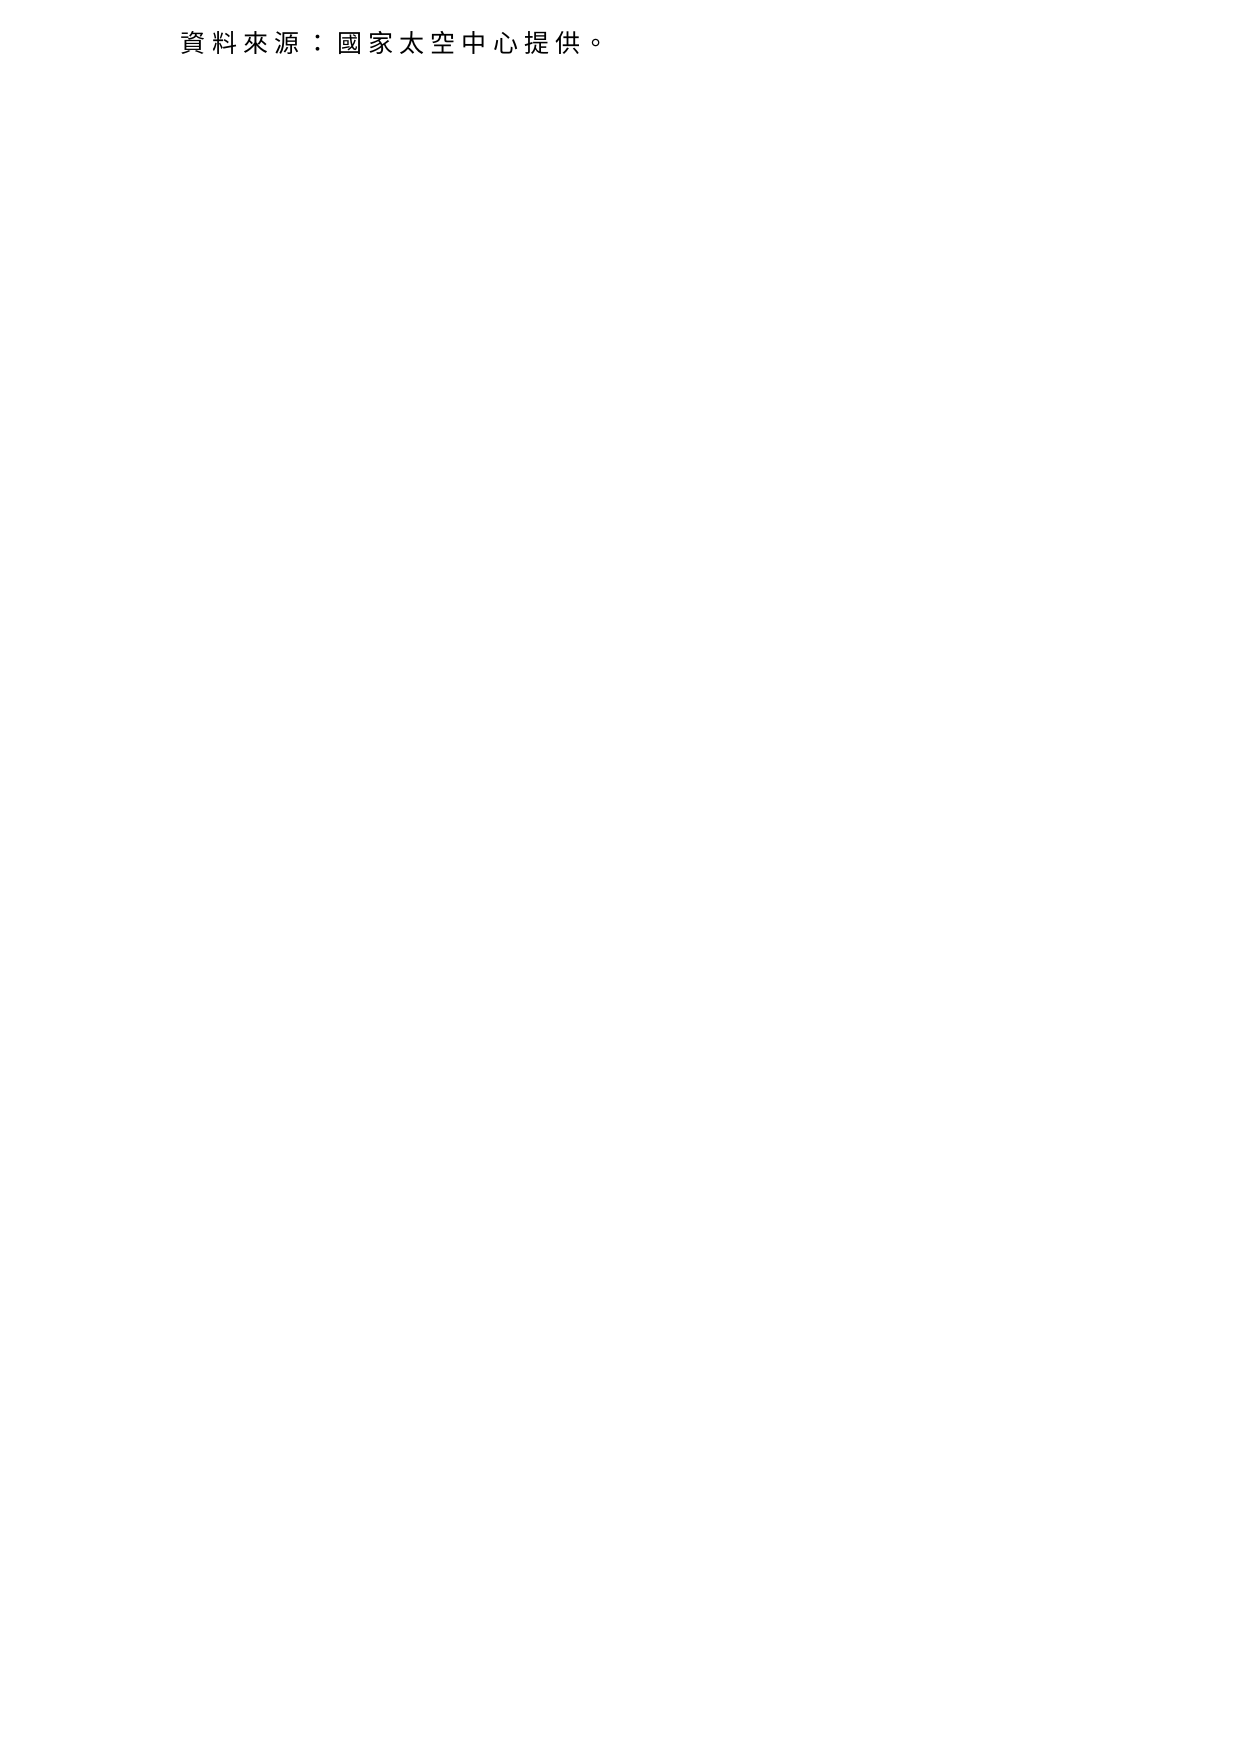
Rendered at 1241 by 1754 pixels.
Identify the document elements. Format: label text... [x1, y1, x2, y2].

text 資料來源：國家太空中心提供。 [177, 0, 1063, 62]
